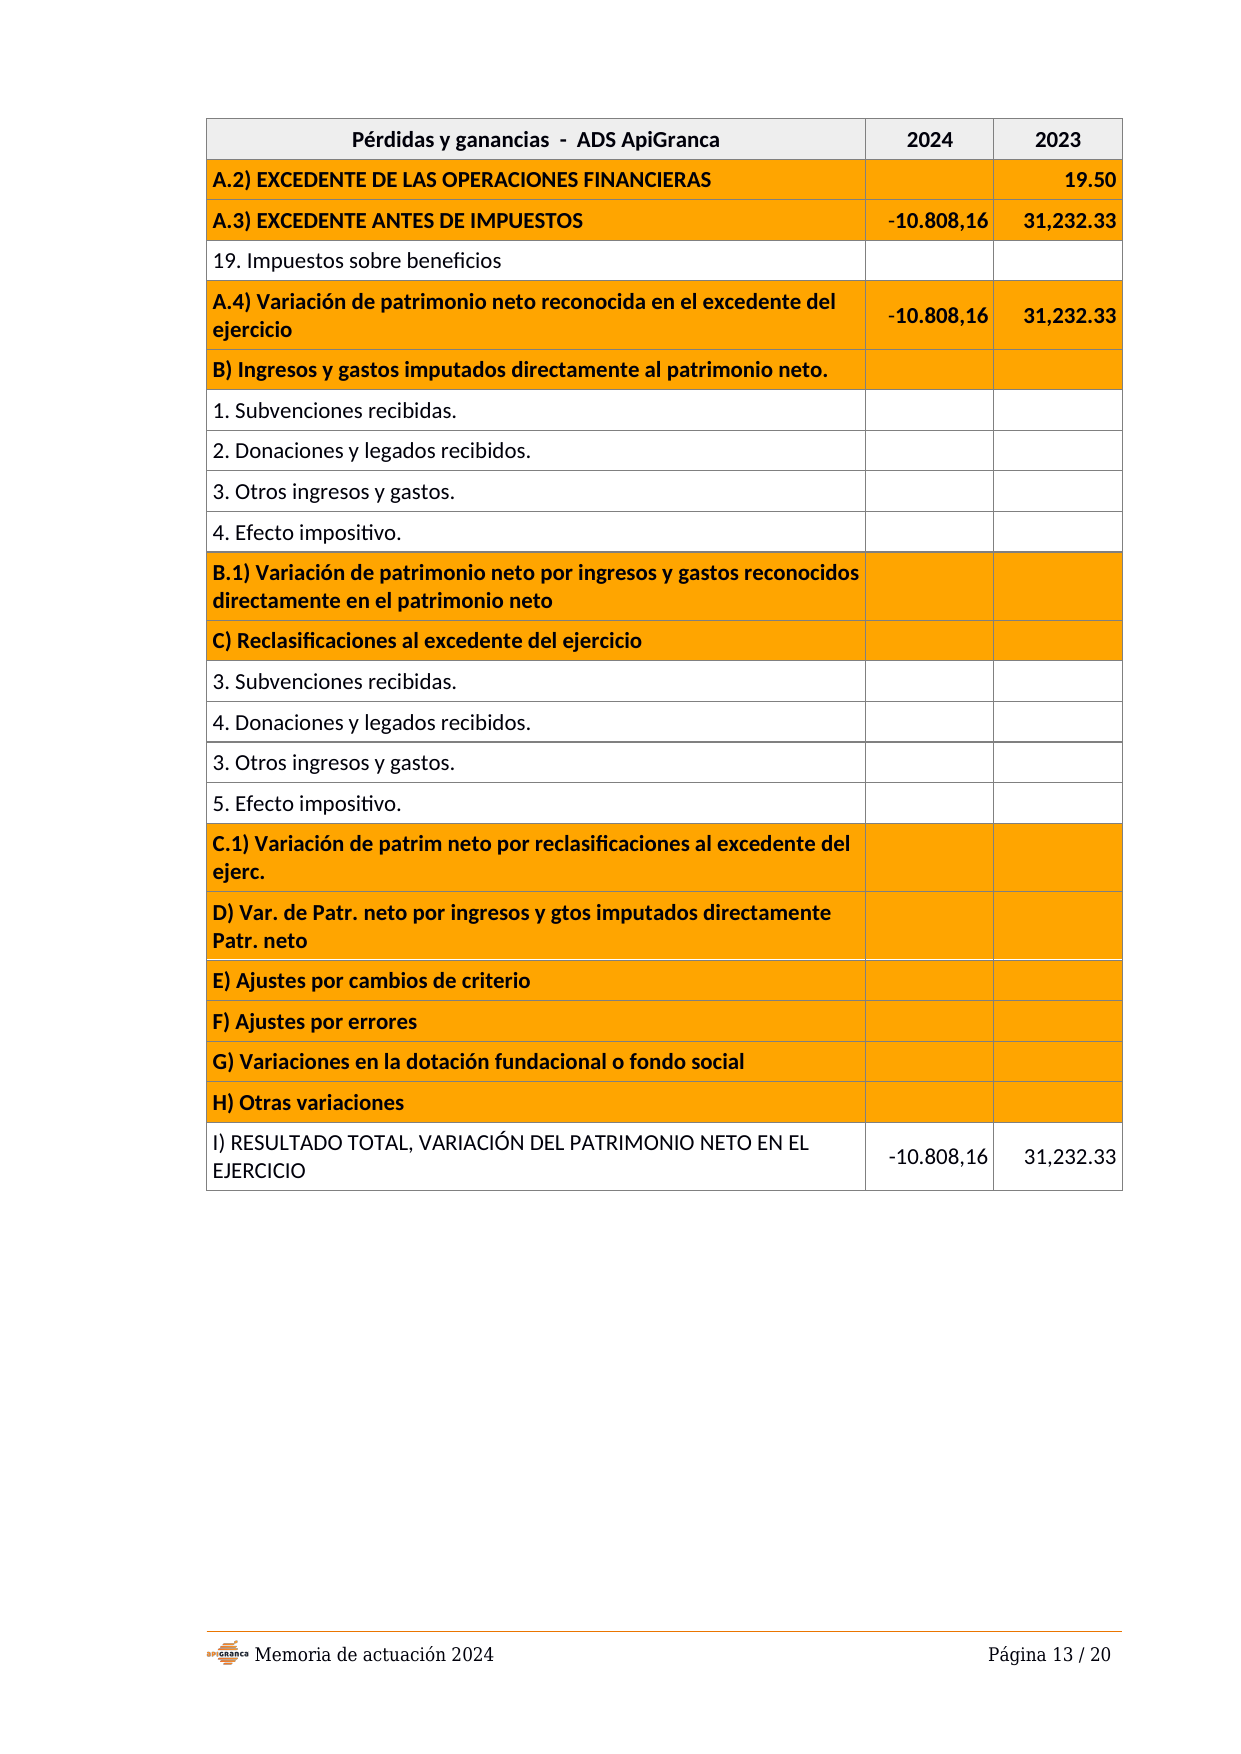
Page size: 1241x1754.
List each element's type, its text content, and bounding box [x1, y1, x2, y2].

table_cell F) Ajustes por errores [207, 1001, 865, 1041]
table_cell 3. Otros ingresos y gastos. [207, 471, 865, 511]
table_cell B.1) Variación de patrimonio neto por ingresos y gastos reconocidos directamente en el patrimonio neto [207, 553, 865, 620]
table_cell [994, 961, 1122, 1000]
table_cell A.4) Variación de patrimonio neto reconocida en el excedente del ejercicio [207, 281, 865, 349]
table_cell [866, 783, 993, 822]
table_cell B) Ingresos y gastos imputados directamente al patrimonio neto. [207, 350, 865, 389]
table_cell [994, 783, 1122, 822]
table_cell 31.232,33 [994, 281, 1122, 349]
table_cell 31.232,33 [994, 200, 1122, 240]
table_cell [994, 892, 1122, 959]
table_cell [866, 241, 993, 280]
table_cell 3. Otros ingresos y gastos. [207, 743, 865, 782]
table_cell 5. Efecto impositivo. [207, 783, 865, 822]
table_cell [866, 1082, 993, 1122]
table_cell [866, 892, 993, 959]
picture [206, 1640, 249, 1665]
table_cell 2. Donaciones y legados recibidos. [207, 431, 865, 470]
table_cell [994, 350, 1122, 389]
table_cell D) Var. de Patr. neto por ingresos y gtos imputados directamente Patr. neto [207, 892, 865, 959]
table_header Pérdidas y ganancias - ADS ApiGranca [207, 119, 865, 159]
table_cell E) Ajustes por cambios de criterio [207, 961, 865, 1000]
table_cell 19. Impuestos sobre beneficios [207, 241, 865, 280]
table_cell [994, 824, 1122, 891]
table_cell [866, 431, 993, 470]
table_cell [994, 390, 1122, 430]
table_header 2023 [994, 119, 1122, 159]
table_cell [866, 512, 993, 551]
table_cell [994, 553, 1122, 620]
table_cell 31.232,33 [994, 1123, 1122, 1190]
table_cell ‑10.808,16 [866, 281, 993, 349]
table_header 2024 [866, 119, 993, 159]
table_cell A.2) EXCEDENTE DE LAS OPERACIONES FINANCIERAS [207, 160, 865, 199]
table_cell [994, 431, 1122, 470]
table_cell C.1) Variación de patrim neto por reclasificaciones al excedente del ejerc. [207, 824, 865, 891]
table_cell I) RESULTADO TOTAL, VARIACIÓN DEL PATRIMONIO NETO EN EL EJERCICIO [207, 1123, 865, 1190]
table_cell ‑10.808,16 [866, 200, 993, 240]
table_cell [994, 743, 1122, 782]
table_cell 1. Subvenciones recibidas. [207, 390, 865, 430]
table_cell [994, 621, 1122, 660]
table_cell 3. Subvenciones recibidas. [207, 661, 865, 701]
table_cell [866, 350, 993, 389]
table_cell [866, 1001, 993, 1041]
table_cell 19,50 [994, 160, 1122, 199]
table_cell G) Variaciones en la dotación fundacional o fondo social [207, 1042, 865, 1081]
table_cell [866, 661, 993, 701]
table_cell [866, 702, 993, 741]
table_cell C) Reclasificaciones al excedente del ejercicio [207, 621, 865, 660]
table_cell [994, 1042, 1122, 1081]
table_cell A.3) EXCEDENTE ANTES DE IMPUESTOS [207, 200, 865, 240]
table_cell 4. Efecto impositivo. [207, 512, 865, 551]
table_cell [866, 160, 993, 199]
table_cell [994, 241, 1122, 280]
table_cell [866, 553, 993, 620]
table_cell [994, 471, 1122, 511]
table_cell [866, 1042, 993, 1081]
table_cell ‑10.808,16 [866, 1123, 993, 1190]
table_cell 4. Donaciones y legados recibidos. [207, 702, 865, 741]
table_cell [994, 702, 1122, 741]
table_cell [866, 621, 993, 660]
table_cell [994, 661, 1122, 701]
table_cell [994, 1082, 1122, 1122]
table_cell [866, 471, 993, 511]
table_cell [866, 743, 993, 782]
table_cell H) Otras variaciones [207, 1082, 865, 1122]
table_cell [866, 824, 993, 891]
table_cell [866, 390, 993, 430]
table_cell [994, 512, 1122, 551]
table_cell [866, 961, 993, 1000]
table_cell [994, 1001, 1122, 1041]
